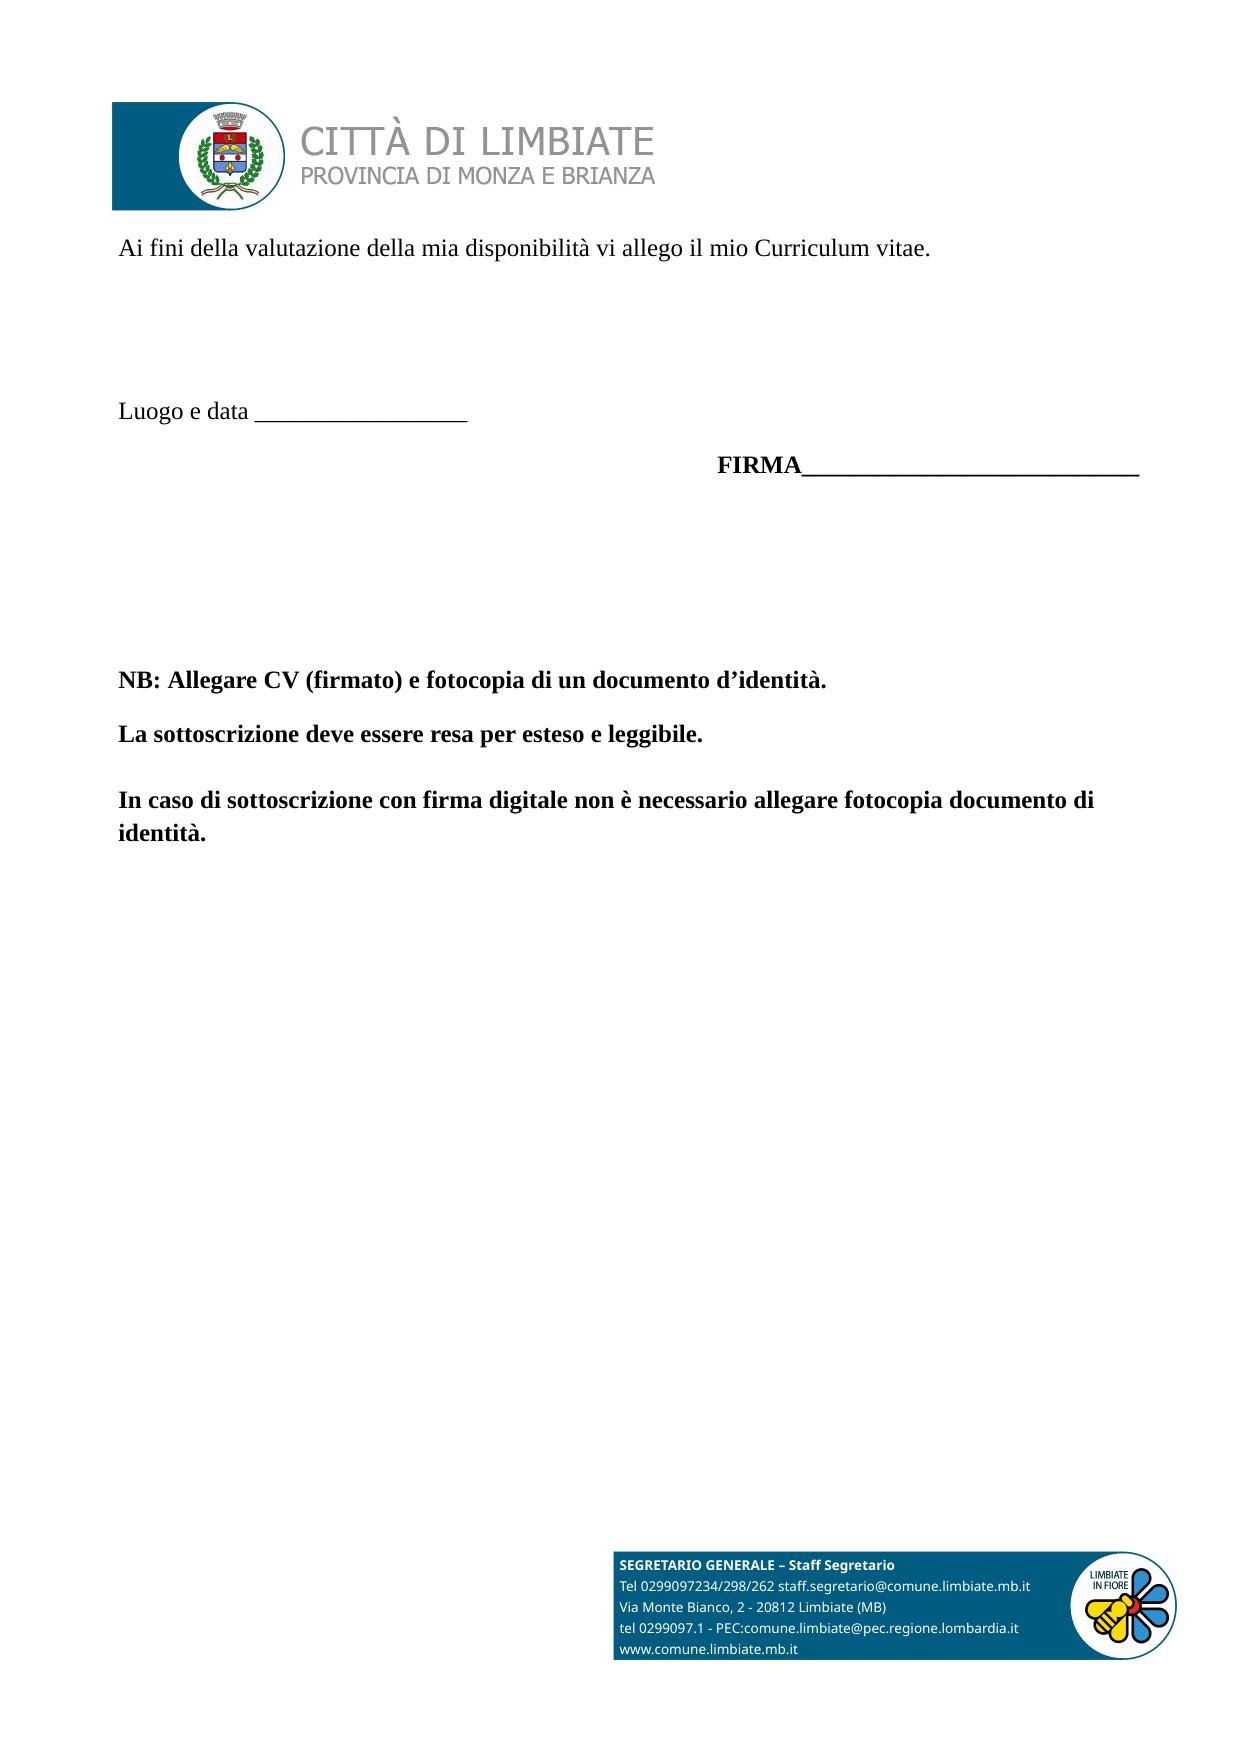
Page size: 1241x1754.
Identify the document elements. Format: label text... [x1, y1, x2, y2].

text La sottoscrizione deve essere resa per esteso e leggibile. [118, 719, 1157, 748]
text In caso di sottoscrizione con firma digitale non è necessario allegare fotocopia documento di identità. [118, 785, 1157, 847]
text FIRMA___________________________ [699, 450, 1157, 478]
text Luogo e data _________________ [118, 396, 1157, 425]
text NB: Allegare CV (firmato) e fotocopia di un documento d’identità. [118, 665, 1157, 694]
text Ai fini della valutazione della mia disponibilità vi allego il mio Curriculum vitae. [118, 199, 1157, 261]
picture [607, 1542, 1182, 1669]
picture [103, 93, 703, 219]
